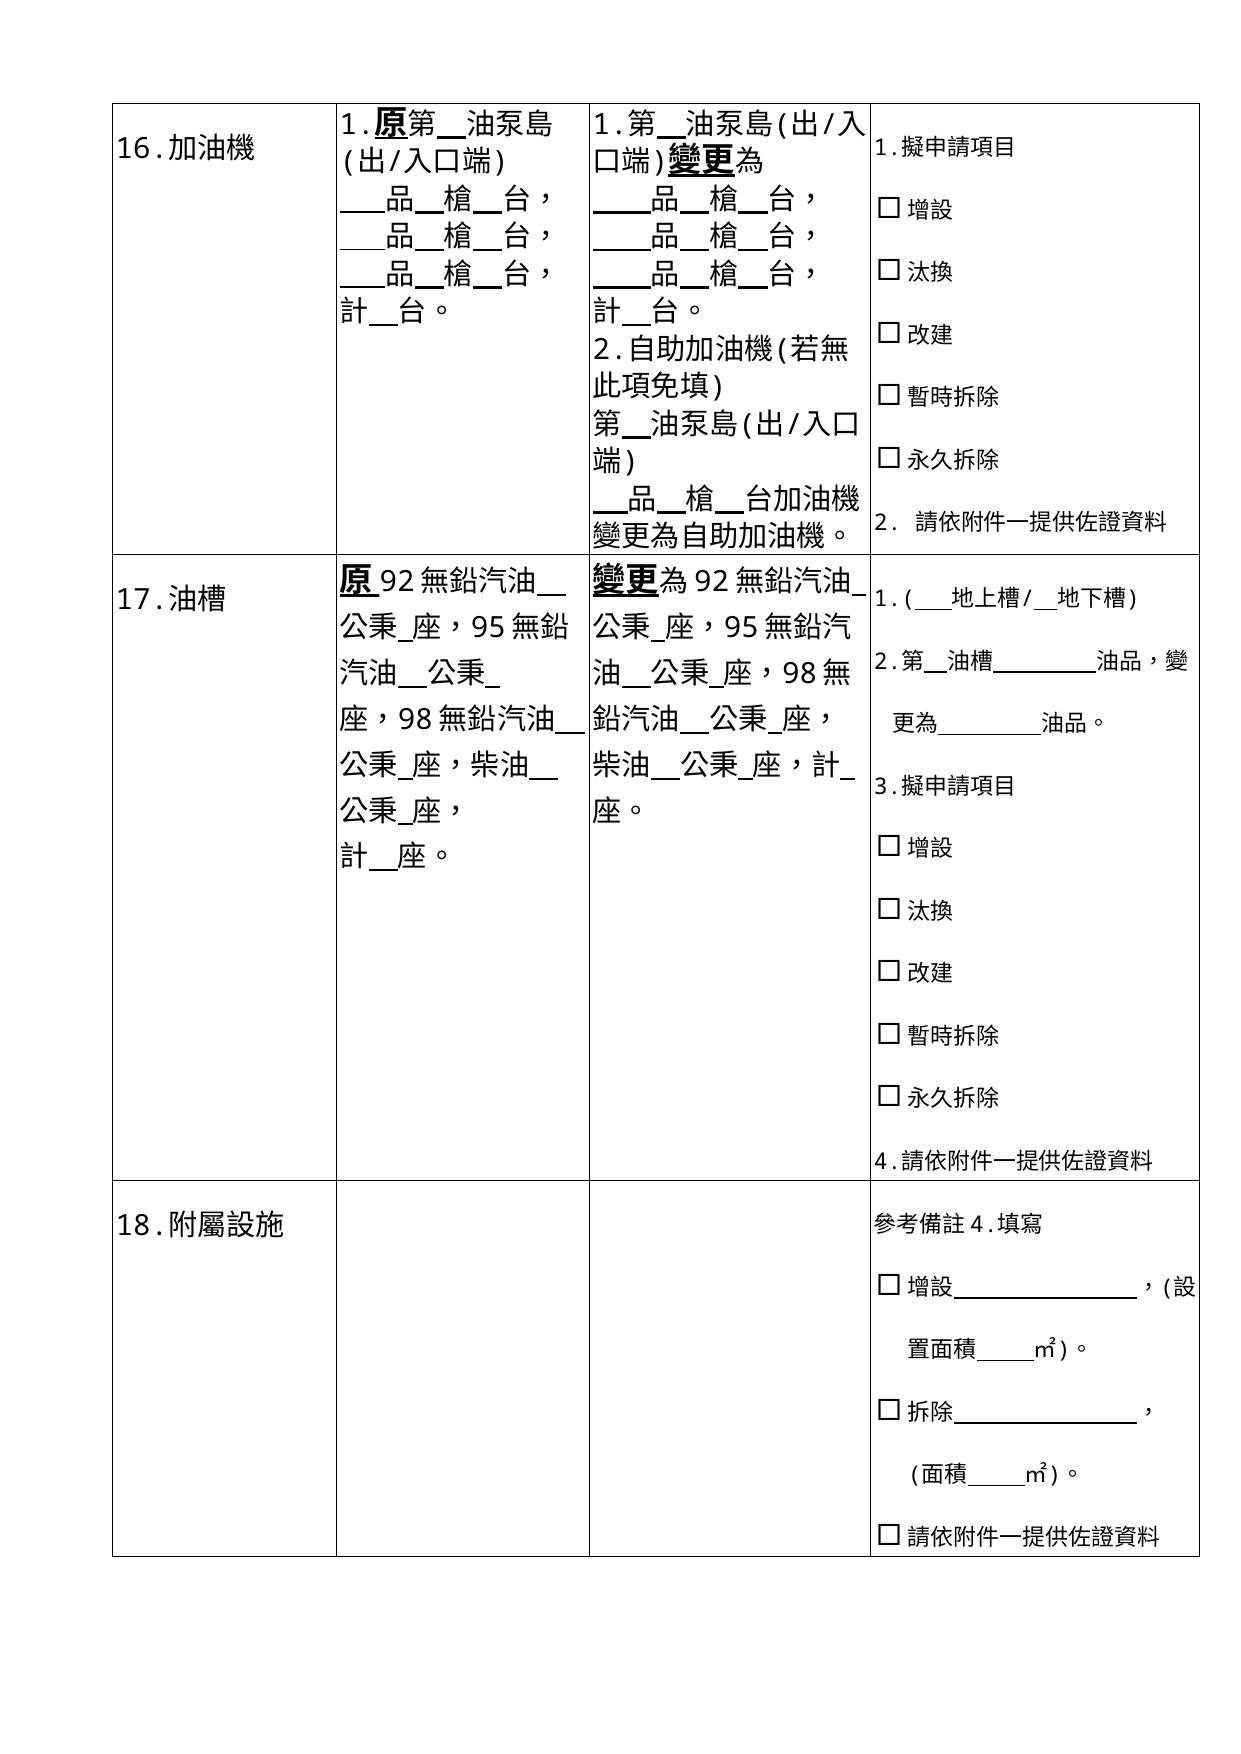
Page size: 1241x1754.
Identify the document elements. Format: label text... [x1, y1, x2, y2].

table_cell 1.擬申請項目 增設 汰換 改建 暫時拆除 永久拆除 2. 請依附件一提供佐證資料 [871, 104, 1199, 554]
table_cell 17.油槽 [113, 555, 336, 1180]
table_cell 變更為92無鉛汽油 公秉 座，95無鉛汽油 公秉 座，98無鉛汽油 公秉 座，柴油 公秉 座，計 座。 [590, 555, 870, 1180]
table_cell 參考備註4.填寫 增設 ，(設置面積 ㎡)。 拆除 ， (面積 ㎡)。 請依附件一提供佐證資料 [871, 1181, 1199, 1556]
table_cell 1.原第 油泵島(出/入口端) 品 槍 台， 品 槍 台， 品 槍 台， 計 台。 [337, 104, 589, 554]
table_cell [337, 1181, 589, 1556]
table_cell 原92無鉛汽油 公秉 座，95無鉛汽油 公秉 座，98無鉛汽油 公秉 座，柴油 公秉 座， 計 座。 [337, 555, 589, 1180]
table_cell 1.第 油泵島(出/入口端)變更為 品 槍 台， 品 槍 台， 品 槍 台， 計 台。 2.自助加油機(若無此項免填) 第 油泵島(出/入口端) 品 槍 台加油機變更為自助加油機。 [590, 104, 870, 554]
table_cell [590, 1181, 870, 1556]
table_cell 16.加油機 [113, 104, 336, 554]
table_cell 18.附屬設施 [113, 1181, 336, 1556]
table_cell 1.( 地上槽/ 地下槽) 2.第 油槽 油品，變更為 油品。 3.擬申請項目 增設 汰換 改建 暫時拆除 永久拆除 4.請依附件一提供佐證資料 [871, 555, 1199, 1180]
